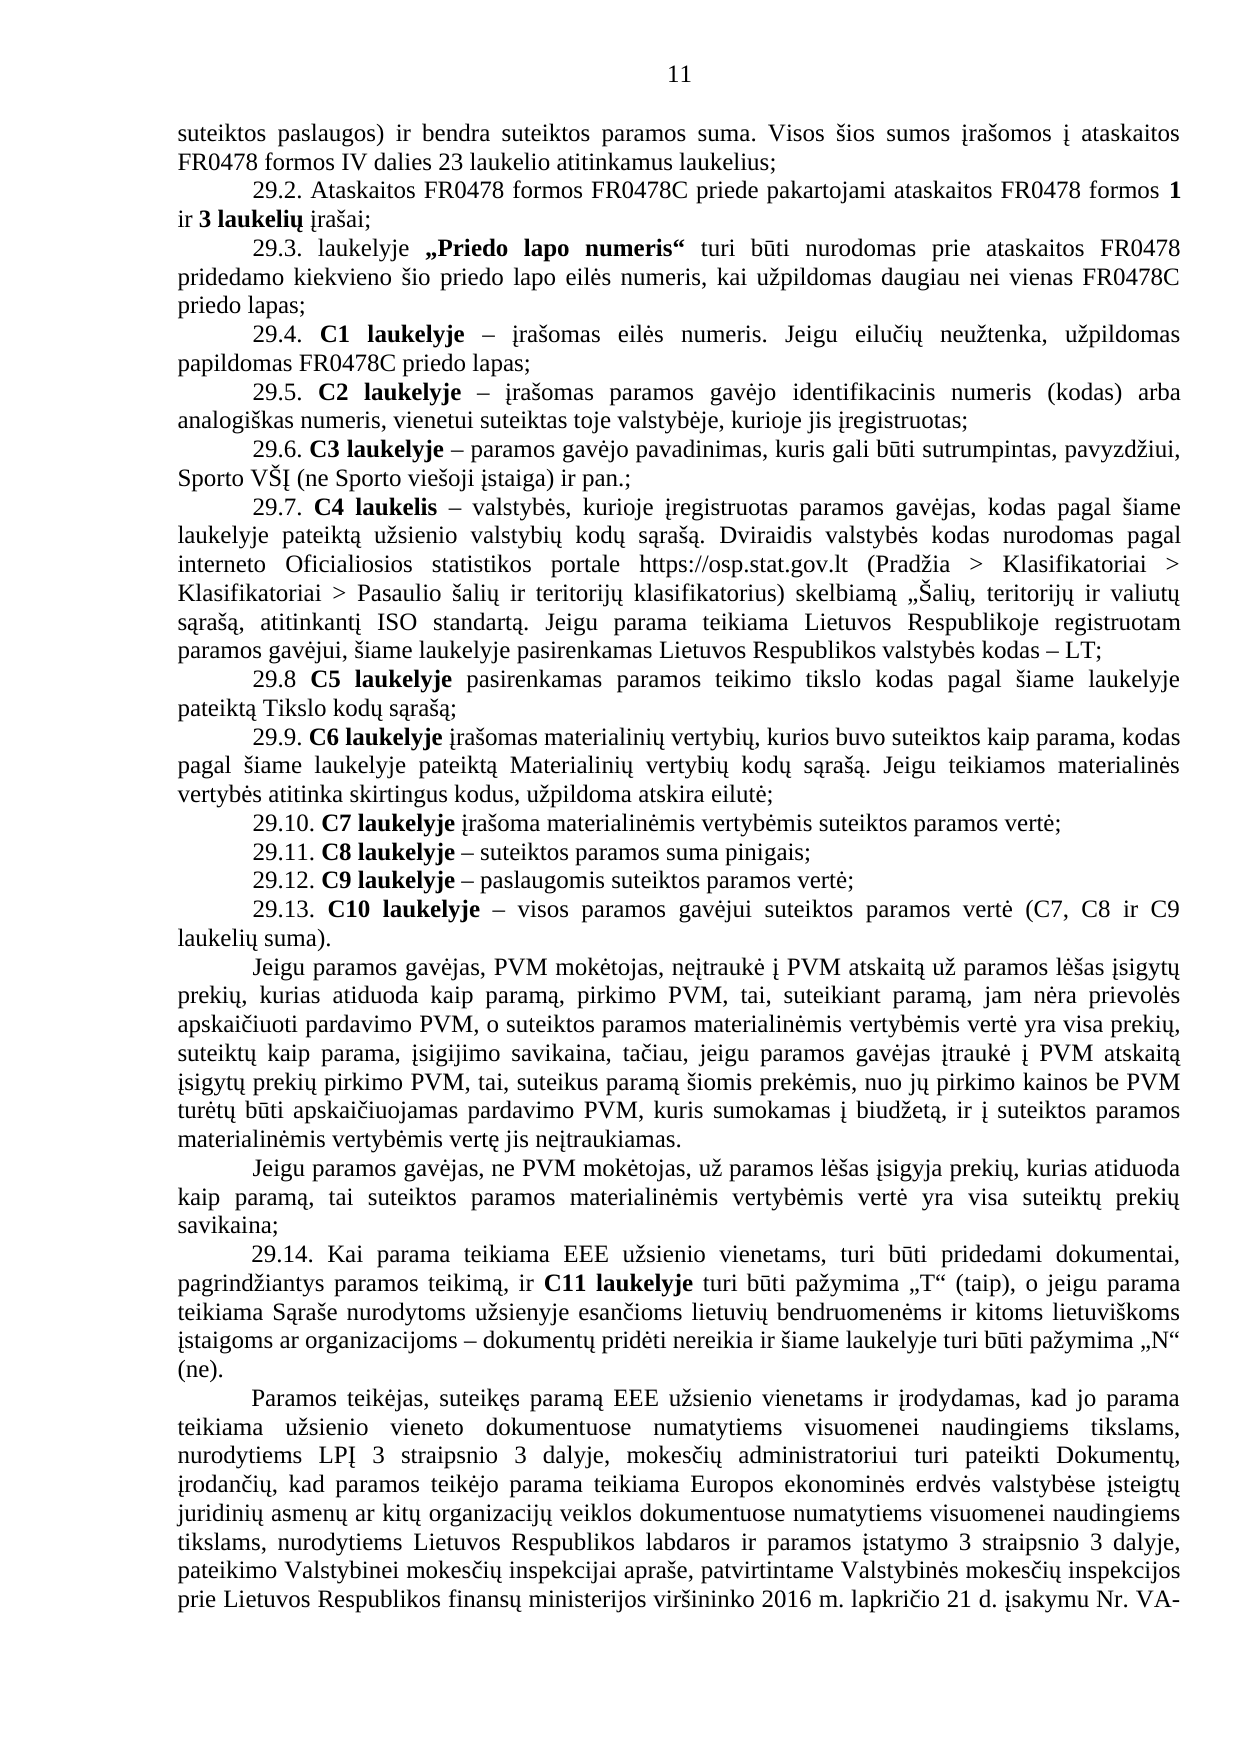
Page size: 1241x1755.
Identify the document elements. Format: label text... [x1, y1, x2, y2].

text 29.13. C10 laukelyje – visos paramos gavėjui suteiktos paramos vertė (C7, C8 ir C9 laukelių suma). [177, 894, 1181, 952]
text 29.9. C6 laukelyje įrašomas materialinių vertybių, kurios buvo suteiktos kaip parama, kodas pagal šiame laukelyje pateiktą Materialinių vertybių kodų sąrašą. Jeigu teikiamos materialinės vertybės atitinka skirtingus kodus, užpildoma atskira eilutė; [177, 722, 1181, 808]
text 29.11. C8 laukelyje – suteiktos paramos suma pinigais; [177, 837, 1181, 866]
text 29.12. C9 laukelyje – paslaugomis suteiktos paramos vertė; [177, 866, 1181, 894]
text 29.3. laukelyje „Priedo lapo numeris“ turi būti nurodomas prie ataskaitos FR0478 pridedamo kiekvieno šio priedo lapo eilės numeris, kai užpildomas daugiau nei vienas FR0478C priedo lapas; [177, 233, 1181, 319]
text 29.14. Kai parama teikiama EEE užsienio vienetams, turi būti pridedami dokumentai, pagrindžiantys paramos teikimą, ir C11 laukelyje turi būti pažymima „T“ (taip), o jeigu parama teikiama Sąraše nurodytoms užsienyje esančioms lietuvių bendruomenėms ir kitoms lietuviškoms įstaigoms ar organizacijoms – dokumentų pridėti nereikia ir šiame laukelyje turi būti pažymima „N“ (ne). [177, 1239, 1181, 1383]
text suteiktos paslaugos) ir bendra suteiktos paramos suma. Visos šios sumos įrašomos į ataskaitos FR0478 formos IV dalies 23 laukelio atitinkamus laukelius; [177, 118, 1181, 176]
text 29.2. Ataskaitos FR0478 formos FR0478C priede pakartojami ataskaitos FR0478 formos 1 ir 3 laukelių įrašai; [177, 176, 1181, 233]
text Jeigu paramos gavėjas, ne PVM mokėtojas, už paramos lėšas įsigyja prekių, kurias atiduoda kaip paramą, tai suteiktos paramos materialinėmis vertybėmis vertė yra visa suteiktų prekių savikaina; [177, 1153, 1181, 1239]
text 29.10. C7 laukelyje įrašoma materialinėmis vertybėmis suteiktos paramos vertė; [177, 808, 1181, 837]
text 29.7. C4 laukelis – valstybės, kurioje įregistruotas paramos gavėjas, kodas pagal šiame laukelyje pateiktą užsienio valstybių kodų sąrašą. Dviraidis valstybės kodas nurodomas pagal interneto Oficialiosios statistikos portale https://osp.stat.gov.lt (Pradžia > Klasifikatoriai > Klasifikatoriai > Pasaulio šalių ir teritorijų klasifikatorius) skelbiamą „Šalių, teritorijų ir valiutų sąrašą, atitinkantį ISO standartą. Jeigu parama teikiama Lietuvos Respublikoje registruotam paramos gavėjui, šiame laukelyje pasirenkamas Lietuvos Respublikos valstybės kodas – LT; [177, 492, 1181, 664]
text 29.6. C3 laukelyje – paramos gavėjo pavadinimas, kuris gali būti sutrumpintas, pavyzdžiui, Sporto VŠĮ (ne Sporto viešoji įstaiga) ir pan.; [177, 434, 1181, 492]
text Jeigu paramos gavėjas, PVM mokėtojas, neįtraukė į PVM atskaitą už paramos lėšas įsigytų prekių, kurias atiduoda kaip paramą, pirkimo PVM, tai, suteikiant paramą, jam nėra prievolės apskaičiuoti pardavimo PVM, o suteiktos paramos materialinėmis vertybėmis vertė yra visa prekių, suteiktų kaip parama, įsigijimo savikaina, tačiau, jeigu paramos gavėjas įtraukė į PVM atskaitą įsigytų prekių pirkimo PVM, tai, suteikus paramą šiomis prekėmis, nuo jų pirkimo kainos be PVM turėtų būti apskaičiuojamas pardavimo PVM, kuris sumokamas į biudžetą, ir į suteiktos paramos materialinėmis vertybėmis vertę jis neįtraukiamas. [177, 952, 1181, 1153]
text 29.5. C2 laukelyje – įrašomas paramos gavėjo identifikacinis numeris (kodas) arba analogiškas numeris, vienetui suteiktas toje valstybėje, kurioje jis įregistruotas; [177, 377, 1181, 434]
text 29.4. C1 laukelyje – įrašomas eilės numeris. Jeigu eilučių neužtenka, užpildomas papildomas FR0478C priedo lapas; [177, 319, 1181, 377]
text 29.8 C5 laukelyje pasirenkamas paramos teikimo tikslo kodas pagal šiame laukelyje pateiktą Tikslo kodų sąrašą; [177, 664, 1181, 722]
text Paramos teikėjas, suteikęs paramą EEE užsienio vienetams ir įrodydamas, kad jo parama teikiama užsienio vieneto dokumentuose numatytiems visuomenei naudingiems tikslams, nurodytiems LPĮ 3 straipsnio 3 dalyje, mokesčių administratoriui turi pateikti Dokumentų, įrodančių, kad paramos teikėjo parama teikiama Europos ekonominės erdvės valstybėse įsteigtų juridinių asmenų ar kitų organizacijų veiklos dokumentuose numatytiems visuomenei naudingiems tikslams, nurodytiems Lietuvos Respublikos labdaros ir paramos įstatymo 3 straipsnio 3 dalyje, pateikimo Valstybinei mokesčių inspekcijai apraše, patvirtintame Valstybinės mokesčių inspekcijos prie Lietuvos Respublikos finansų ministerijos viršininko 2016 m. lapkričio 21 d. įsakymu Nr. VA- [177, 1383, 1181, 1613]
